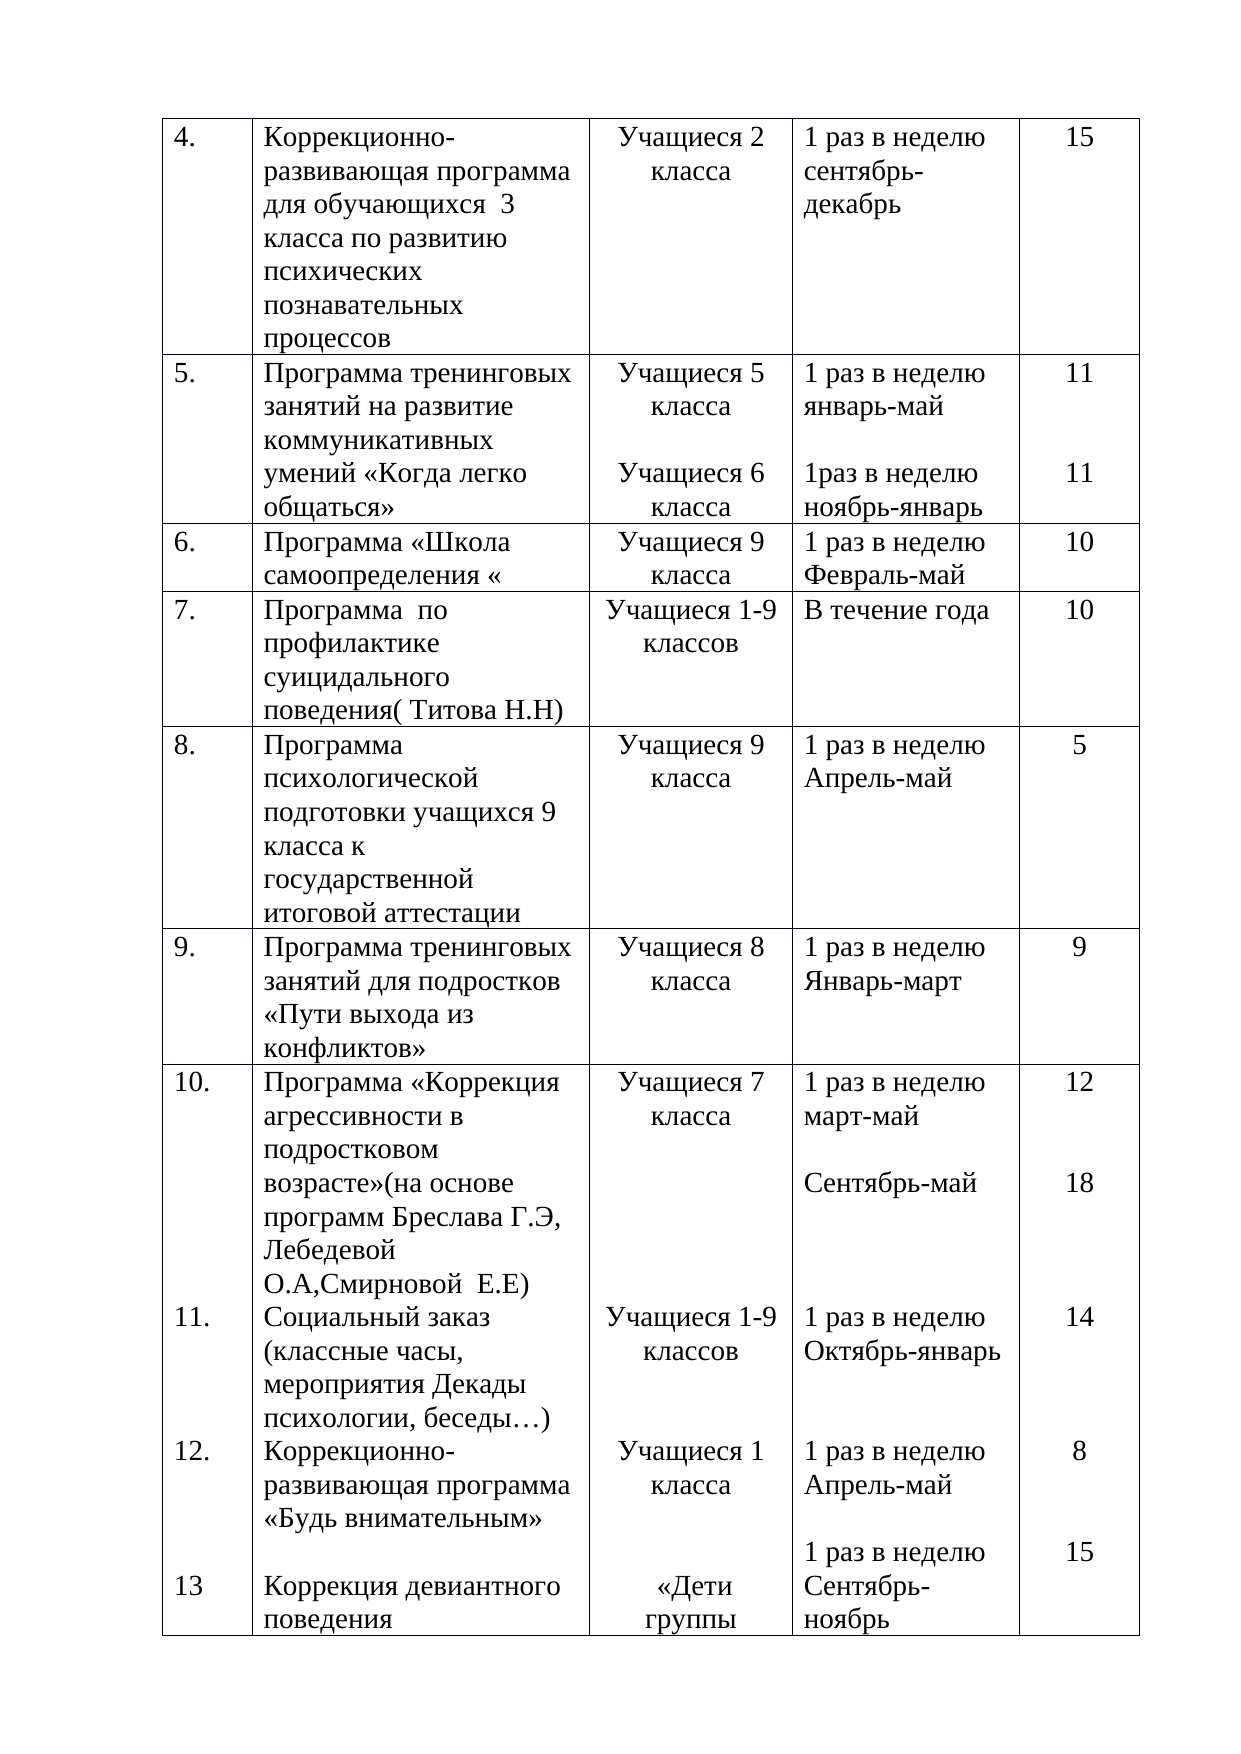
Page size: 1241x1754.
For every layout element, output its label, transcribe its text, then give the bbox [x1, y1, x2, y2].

table_cell Коррекционно-развивающая программа для обучающихся 3 класса по развитию психических познавательных процессов [253, 119, 589, 354]
table_cell 1 раз в неделю март-май Сентябрь-май 1 раз в неделю Октябрь-январь 1 раз в неделю Апрель-май 1 раз в неделю Сентябрь-ноябрь [793, 1065, 1019, 1635]
table_cell 10 [1020, 592, 1139, 726]
table_cell Программа по профилактике суицидального поведения( Титова Н.Н) [253, 592, 589, 726]
table_cell Программа психологической подготовки учащихся 9 класса к государственной итоговой аттестации [253, 727, 589, 928]
table_cell 9 [1020, 929, 1139, 1063]
table_cell 1 раз в неделю Февраль-май [793, 524, 1019, 591]
table_cell В течение года [793, 592, 1019, 726]
table_cell Программа «Коррекция агрессивности в подростковом возрасте»(на основе программ Бреслава Г.Э, Лебедевой О.А,Смирновой Е.Е) Социальный заказ (классные часы, мероприятия Декады психологии, беседы…) Коррекционно-развивающая программа «Будь внимательным» Коррекция девиантного поведения [253, 1065, 589, 1635]
table_cell Учащиеся 8 класса [590, 929, 792, 1063]
table_cell 8. [163, 727, 252, 928]
table_cell Учащиеся 9 класса [590, 524, 792, 591]
table_cell Учащиеся 2 класса [590, 119, 792, 354]
table_cell 12 18 14 8 15 [1020, 1065, 1139, 1635]
table_cell 1 раз в неделю сентябрь-декабрь [793, 119, 1019, 354]
table_cell 5 [1020, 727, 1139, 928]
table_cell 11 11 [1020, 355, 1139, 523]
table_cell 15 [1020, 119, 1139, 354]
table_cell 1 раз в неделю Январь-март [793, 929, 1019, 1063]
table_cell Учащиеся 1-9 классов [590, 592, 792, 726]
table_cell 7. [163, 592, 252, 726]
table_cell 5. [163, 355, 252, 523]
table_cell 9. [163, 929, 252, 1063]
table_cell Учащиеся 5 класса Учащиеся 6 класса [590, 355, 792, 523]
table_cell 10 [1020, 524, 1139, 591]
table_cell 6. [163, 524, 252, 591]
table_cell 10. 11. 12. 13 [163, 1065, 252, 1635]
table_cell Программа тренинговых занятий для подростков «Пути выхода из конфликтов» [253, 929, 589, 1063]
table_cell Программа тренинговых занятий на развитие коммуникативных умений «Когда легко общаться» [253, 355, 589, 523]
table_cell Программа «Школа самоопределения « [253, 524, 589, 591]
table_cell 4. [163, 119, 252, 354]
table_cell 1 раз в неделю Апрель-май [793, 727, 1019, 928]
table_cell Учащиеся 7 класса Учащиеся 1-9 классов Учащиеся 1 класса «Дети группы [590, 1065, 792, 1635]
table_cell 1 раз в неделю январь-май 1раз в неделю ноябрь-январь [793, 355, 1019, 523]
table_cell Учащиеся 9 класса [590, 727, 792, 928]
